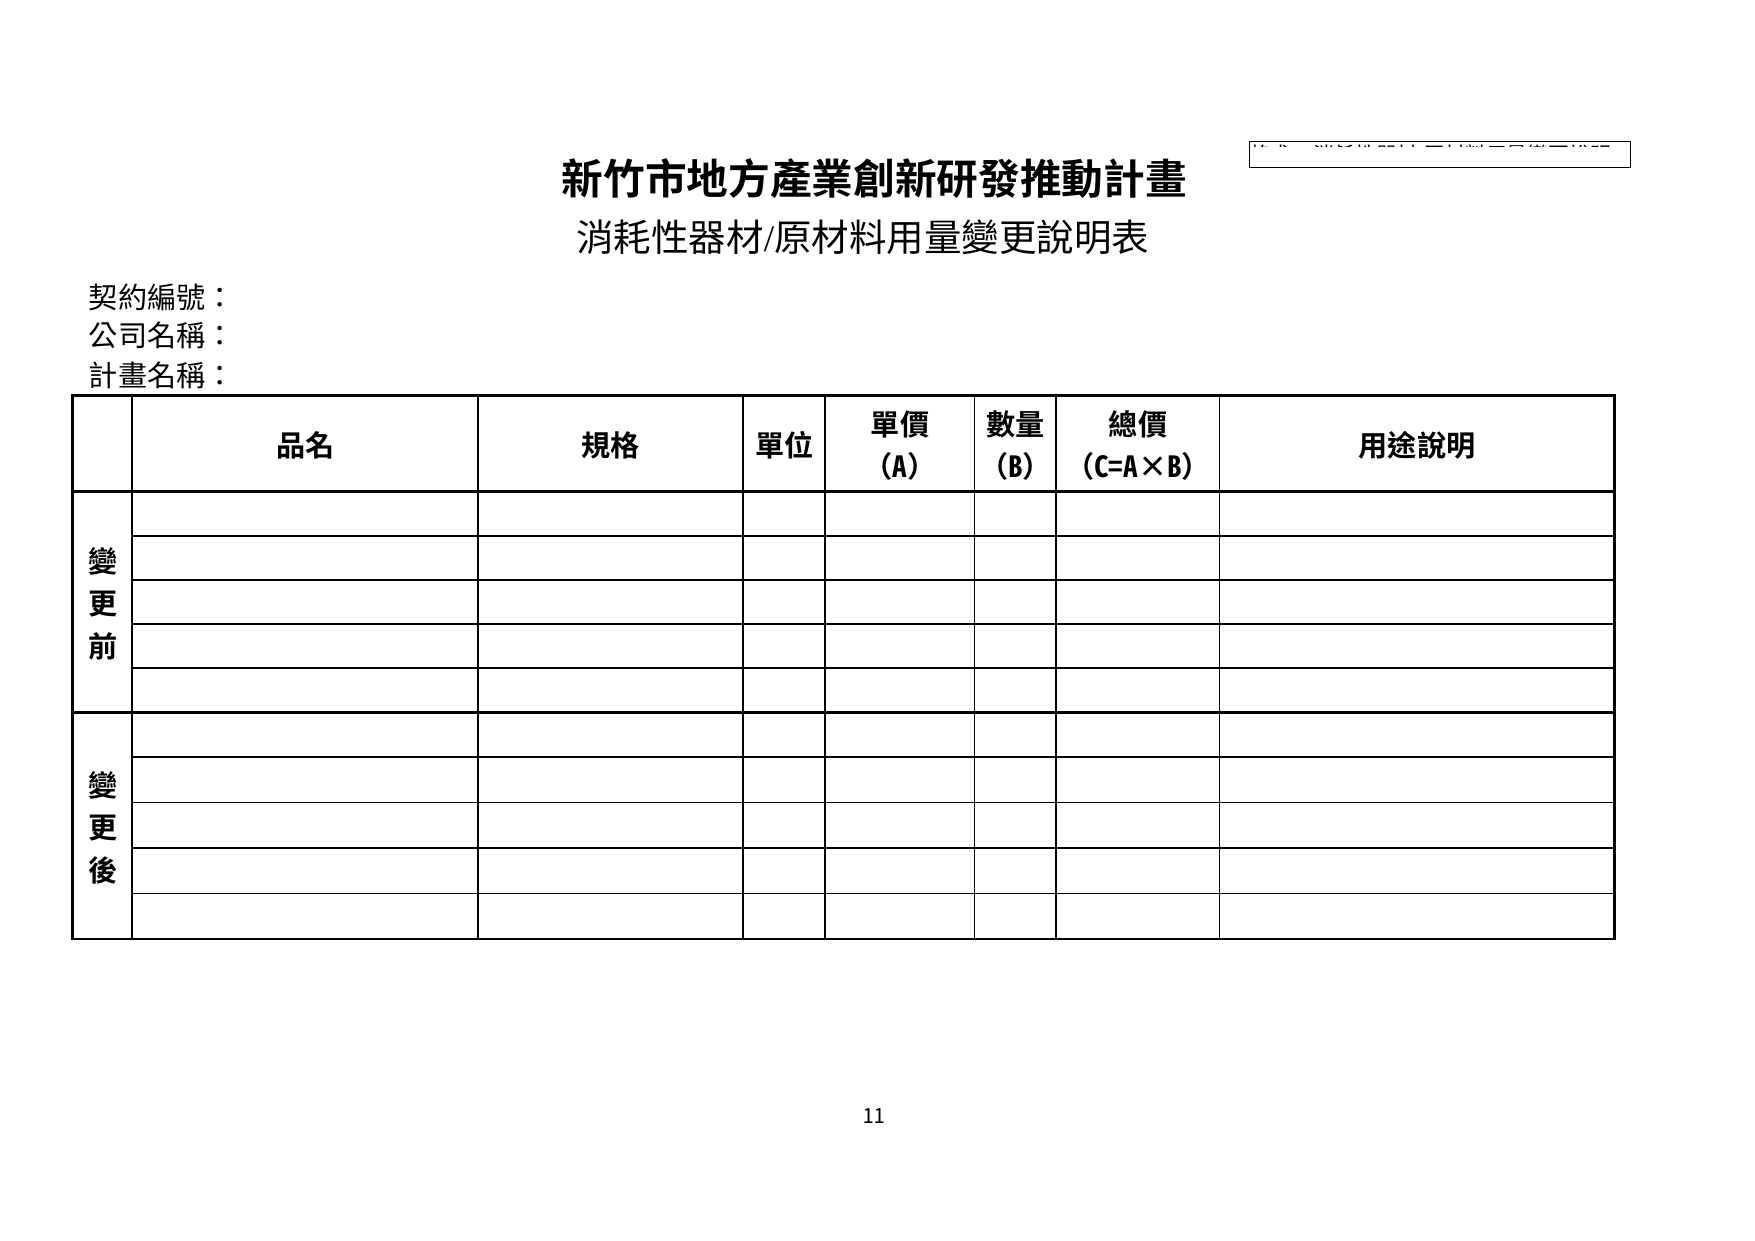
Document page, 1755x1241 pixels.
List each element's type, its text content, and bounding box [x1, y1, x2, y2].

table_cell [826, 537, 974, 579]
text 格式 4 消耗性器材/原材料用量變更說明表 [1250, 142, 1630, 146]
text 計畫名稱： [89, 355, 1675, 394]
table_cell [133, 894, 477, 938]
table_cell [975, 625, 1055, 667]
table_cell [826, 894, 974, 938]
table_cell [975, 803, 1055, 847]
table_cell [975, 581, 1055, 623]
table_cell [744, 758, 824, 802]
table_cell [1057, 714, 1219, 756]
table_header [74, 397, 131, 490]
table_cell [1220, 803, 1613, 847]
table_cell [133, 537, 477, 579]
table_cell [1057, 894, 1219, 938]
table_header 數量 （B） [975, 397, 1055, 490]
table_cell [975, 669, 1055, 711]
table_cell [1220, 537, 1613, 579]
table_cell [479, 849, 742, 892]
table_cell [133, 849, 477, 892]
table_cell [1220, 493, 1613, 535]
table_cell [1057, 849, 1219, 892]
table_cell [1057, 625, 1219, 667]
table_cell [975, 493, 1055, 535]
table_cell [1057, 803, 1219, 847]
table_cell [1220, 669, 1613, 711]
text 契約編號： 公司名稱： [89, 277, 235, 355]
table_cell [1220, 894, 1613, 938]
table_header 品名 [133, 397, 477, 490]
table_header 規格 [479, 397, 742, 490]
table_cell [1220, 849, 1613, 892]
text 新竹市地方產業創新研發推動計畫 [73, 146, 1675, 207]
table_cell [826, 714, 974, 756]
table_cell [826, 758, 974, 802]
table_cell [479, 894, 742, 938]
table_header 單價 （A） [826, 397, 974, 490]
table_cell [744, 493, 824, 535]
table_cell [744, 803, 824, 847]
table_cell [479, 537, 742, 579]
table_cell [975, 758, 1055, 802]
table_cell [744, 581, 824, 623]
table_cell [133, 803, 477, 847]
table_cell [975, 537, 1055, 579]
table_cell [744, 669, 824, 711]
table_cell [744, 714, 824, 756]
table_cell [744, 894, 824, 938]
table_cell [1057, 669, 1219, 711]
table_cell [479, 714, 742, 756]
table_cell [133, 581, 477, 623]
table_cell [479, 669, 742, 711]
table_cell [975, 714, 1055, 756]
subtitle 消耗性器材/原材料用量變更說明表 [506, 208, 1219, 262]
table_cell [975, 894, 1055, 938]
table_cell [1057, 758, 1219, 802]
table_cell [133, 758, 477, 802]
table_cell 變更後 [74, 714, 131, 938]
table_cell [826, 803, 974, 847]
table_cell [744, 849, 824, 892]
table_cell [1057, 537, 1219, 579]
table_cell [826, 849, 974, 892]
table_cell [826, 493, 974, 535]
table_cell [1220, 581, 1613, 623]
table_cell [1057, 493, 1219, 535]
table_cell [479, 625, 742, 667]
table_cell [744, 625, 824, 667]
table_cell [479, 493, 742, 535]
table_cell [744, 537, 824, 579]
table_header 單位 [744, 397, 824, 490]
table_cell 變更前 [74, 493, 131, 711]
table_cell [1220, 714, 1613, 756]
table_cell [479, 803, 742, 847]
table_cell [826, 625, 974, 667]
table_cell [133, 669, 477, 711]
table_cell [975, 849, 1055, 892]
table_cell [1220, 758, 1613, 802]
table_cell [479, 758, 742, 802]
table_header 用途說明 [1220, 397, 1613, 490]
table_cell [133, 493, 477, 535]
table_cell [1220, 625, 1613, 667]
table_header 總價 （C=A×B） [1057, 397, 1219, 490]
table_cell [826, 669, 974, 711]
table_cell [1057, 581, 1219, 623]
table_cell [133, 625, 477, 667]
table_cell [826, 581, 974, 623]
table_cell [133, 714, 477, 756]
table_cell [479, 581, 742, 623]
